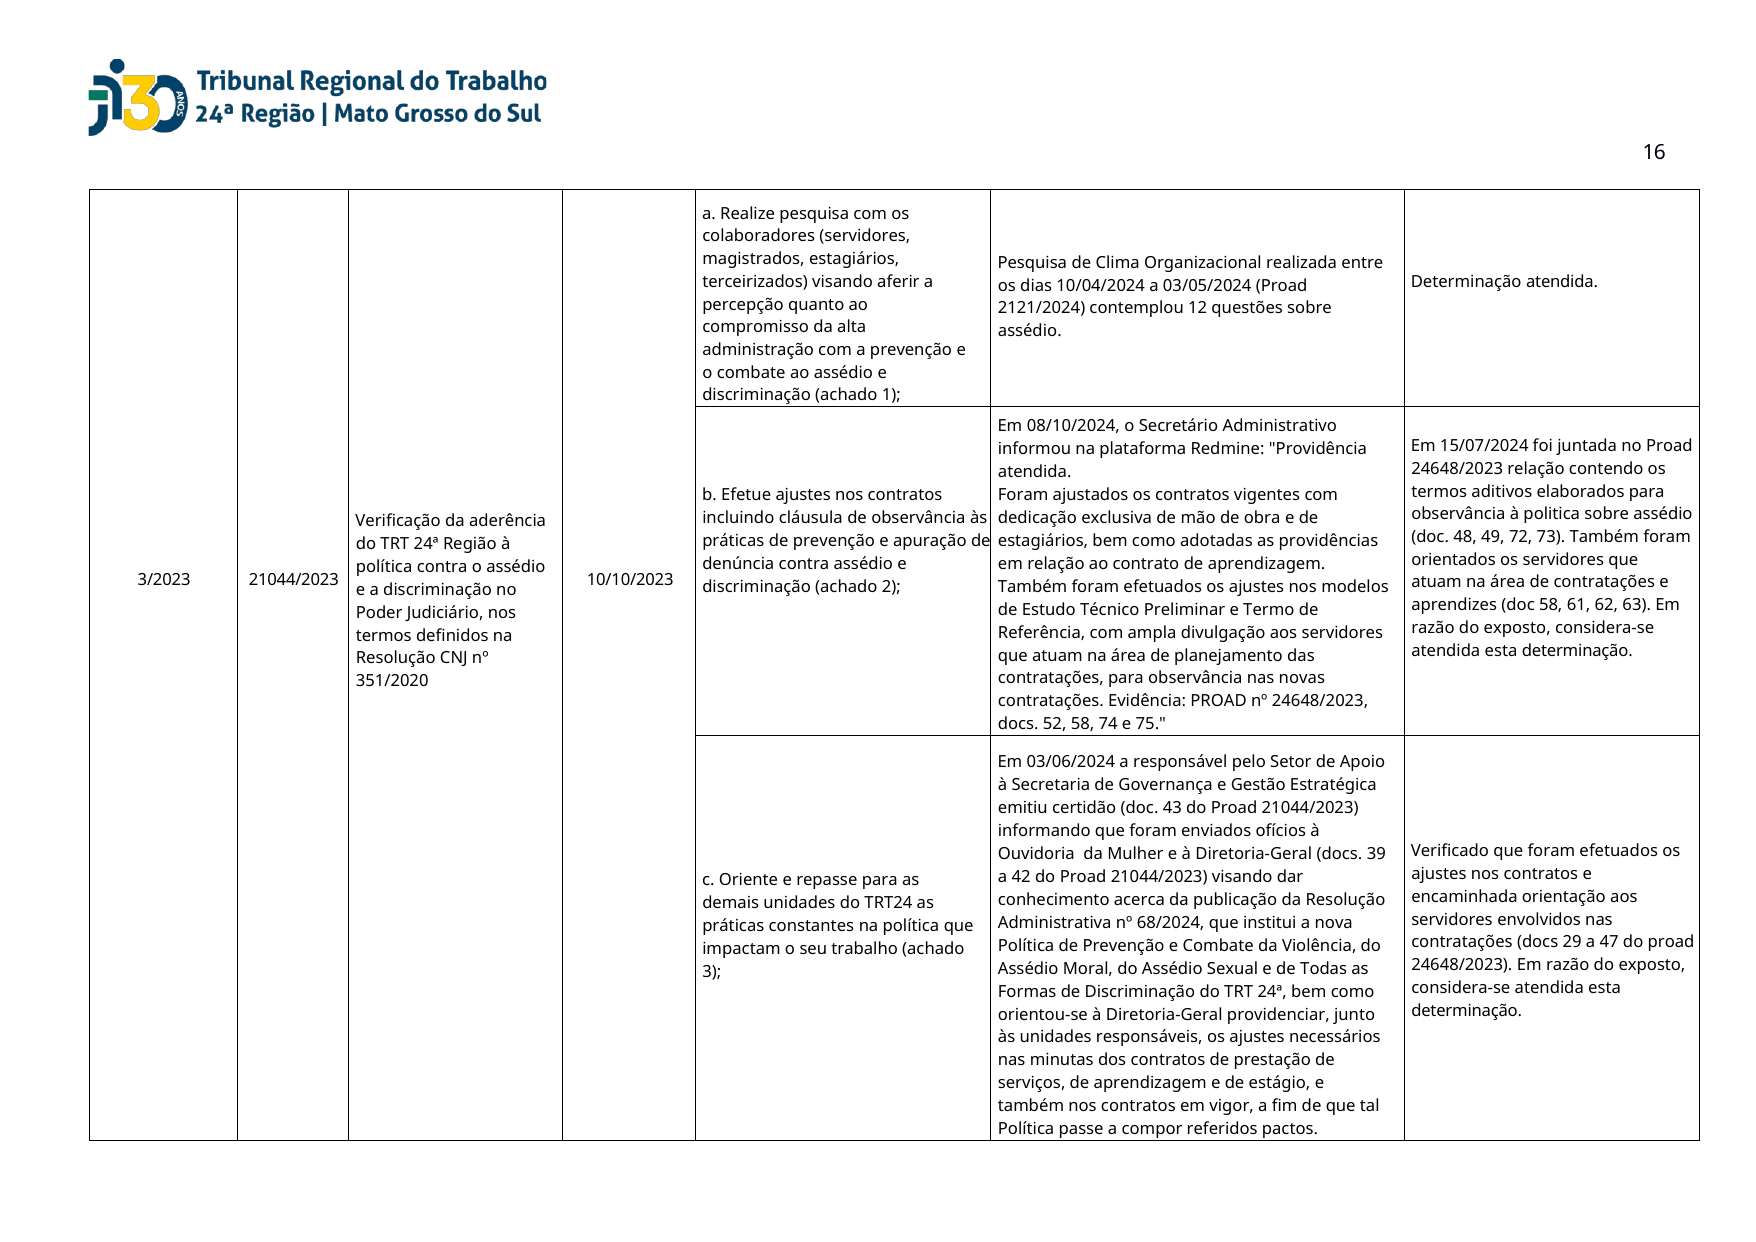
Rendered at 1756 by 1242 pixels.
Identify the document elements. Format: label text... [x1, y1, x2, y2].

table_header 3/2023 [90, 190, 237, 1140]
table_header Pesquisa de Clima Organizacional realizada entre os dias 10/04/2024 a 03/05/2024 (Proad 2121/2024) contemplou 12 questões sobre assédio. [991, 190, 1404, 406]
table_cell Verificado que foram efetuados os ajustes nos contratos e encaminhada orientação aos servidores envolvidos nas contratações (docs 29 a 47 do proad 24648/2023). Em razão do exposto, considera-se atendida esta determinação. [1405, 736, 1699, 1140]
table_cell c. Oriente e repasse para as demais unidades do TRT24 as práticas constantes na política que impactam o seu trabalho (achado 3); [696, 736, 990, 1140]
table_cell Em 03/06/2024 a responsável pelo Setor de Apoio à Secretaria de Governança e Gestão Estratégica emitiu certidão (doc. 43 do Proad 21044/2023) informando que foram enviados ofícios à Ouvidoria da Mulher e à Diretoria-Geral (docs. 39 a 42 do Proad 21044/2023) visando dar conhecimento acerca da publicação da Resolução Administrativa nº 68/2024, que institui a nova Política de Prevenção e Combate da Violência, do Assédio Moral, do Assédio Sexual e de Todas as Formas de Discriminação do TRT 24ª, bem como orientou-se à Diretoria-Geral providenciar, junto às unidades responsáveis, os ajustes necessários nas minutas dos contratos de prestação de serviços, de aprendizagem e de estágio, e também nos contratos em vigor, a fim de que tal Política passe a compor referidos pactos. [991, 736, 1404, 1140]
table_cell Em 15/07/2024 foi juntada no Proad 24648/2023 relação contendo os termos aditivos elaborados para observância à politica sobre assédio (doc. 48, 49, 72, 73). Também foram orientados os servidores que atuam na área de contratações e aprendizes (doc 58, 61, 62, 63). Em razão do exposto, considera-se atendida esta determinação. [1405, 407, 1699, 735]
table_header 10/10/2023 [563, 190, 695, 1140]
table_header Verificação da aderência do TRT 24ª Região à política contra o assédio e a discriminação no Poder Judiciário, nos termos definidos na Resolução CNJ nº 351/2020 [349, 190, 562, 1140]
table_header a. Realize pesquisa com os colaboradores (servidores, magistrados, estagiários, terceirizados) visando aferir a percepção quanto ao compromisso da alta administração com a prevenção e o combate ao assédio e discriminação (achado 1); [696, 190, 990, 406]
table_header 21044/2023 [238, 190, 348, 1140]
table_cell Em 08/10/2024, o Secretário Administrativo informou na plataforma Redmine: "Providência atendida. Foram ajustados os contratos vigentes com dedicação exclusiva de mão de obra e de estagiários, bem como adotadas as providências em relação ao contrato de aprendizagem. Também foram efetuados os ajustes nos modelos de Estudo Técnico Preliminar e Termo de Referência, com ampla divulgação aos servidores que atuam na área de planejamento das contratações, para observância nas novas contratações. Evidência: PROAD nº 24648/2023, docs. 52, 58, 74 e 75." [991, 407, 1404, 735]
table_cell b. Efetue ajustes nos contratos incluindo cláusula de observância às práticas de prevenção e apuração de denúncia contra assédio e discriminação (achado 2); [696, 407, 990, 735]
table_header Determinação atendida. [1405, 190, 1699, 406]
